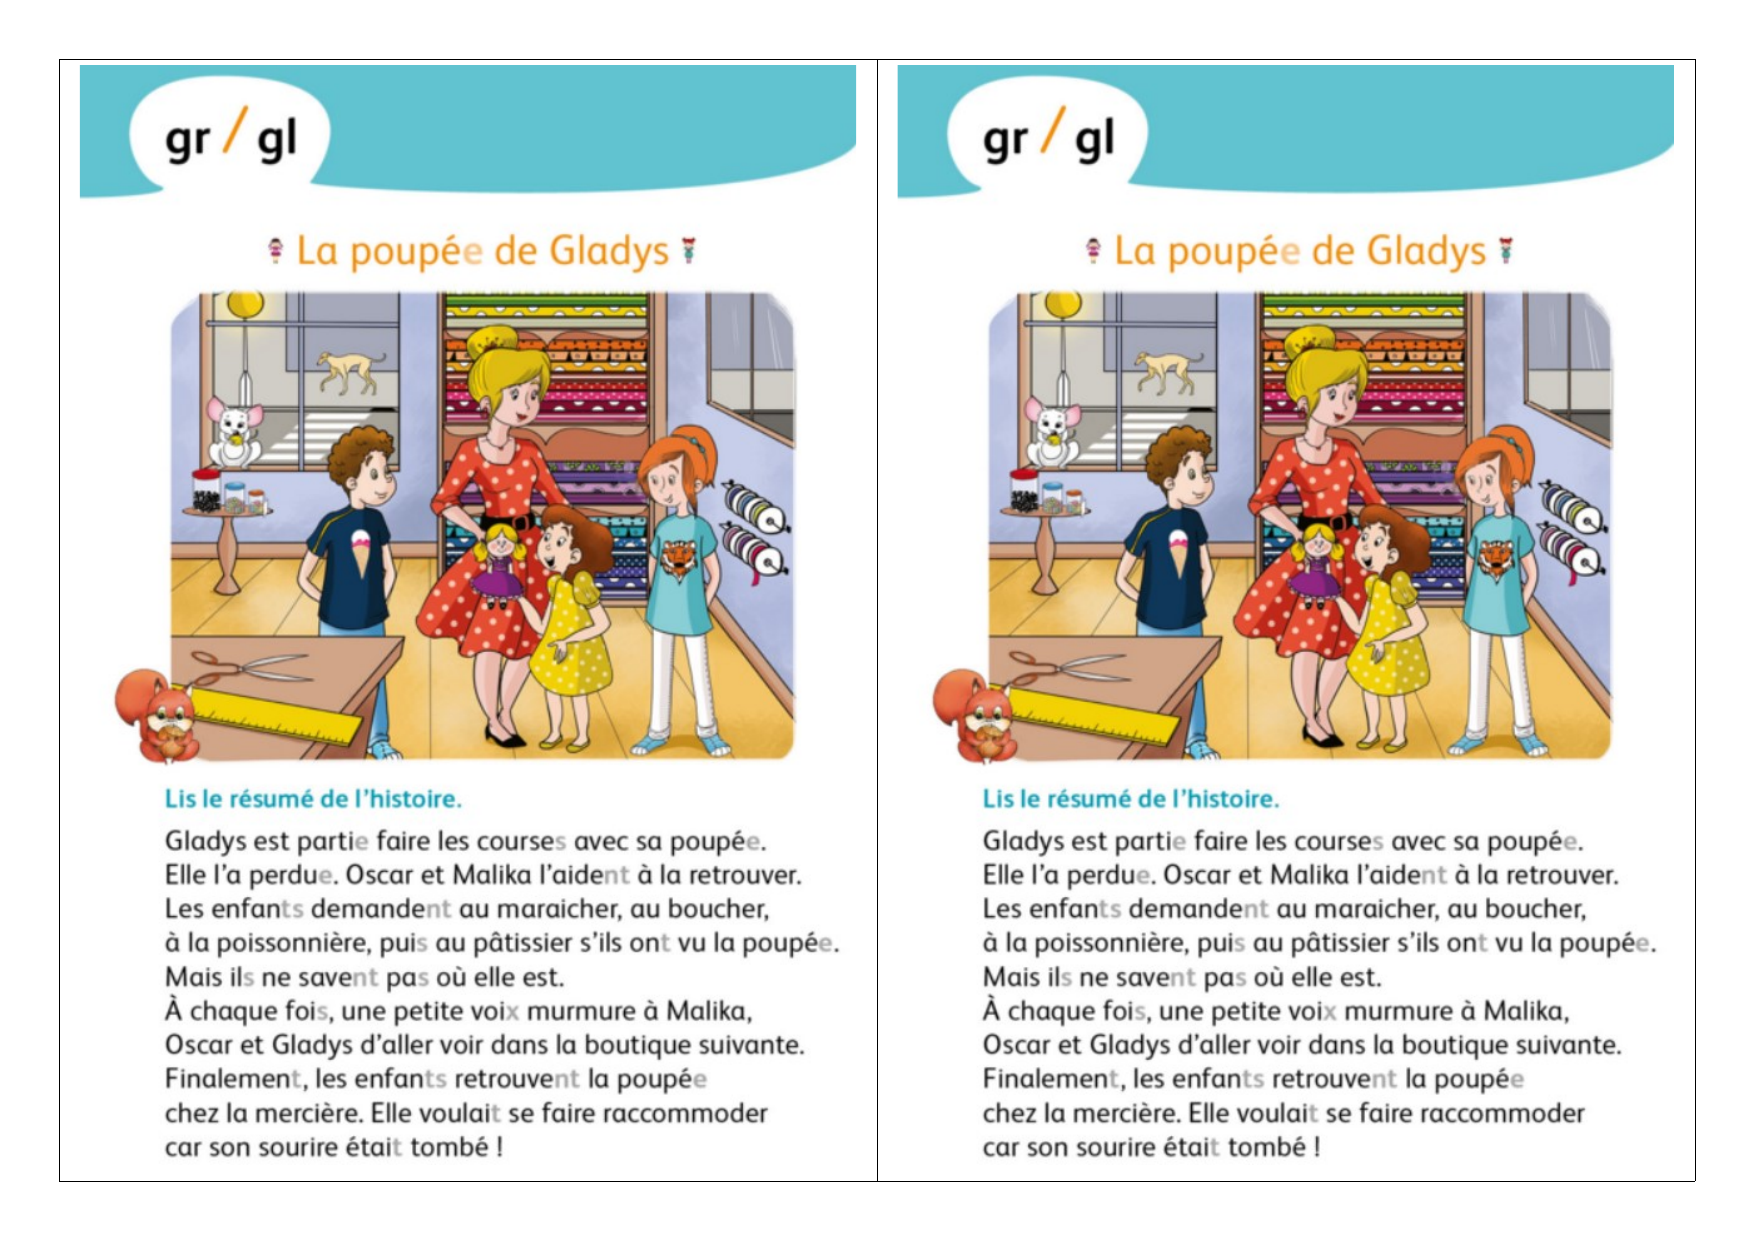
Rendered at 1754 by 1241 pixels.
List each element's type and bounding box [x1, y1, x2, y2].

picture [897, 65, 1674, 1165]
table_header [878, 60, 1695, 1181]
picture [79, 65, 857, 1165]
table_header [60, 60, 877, 1181]
